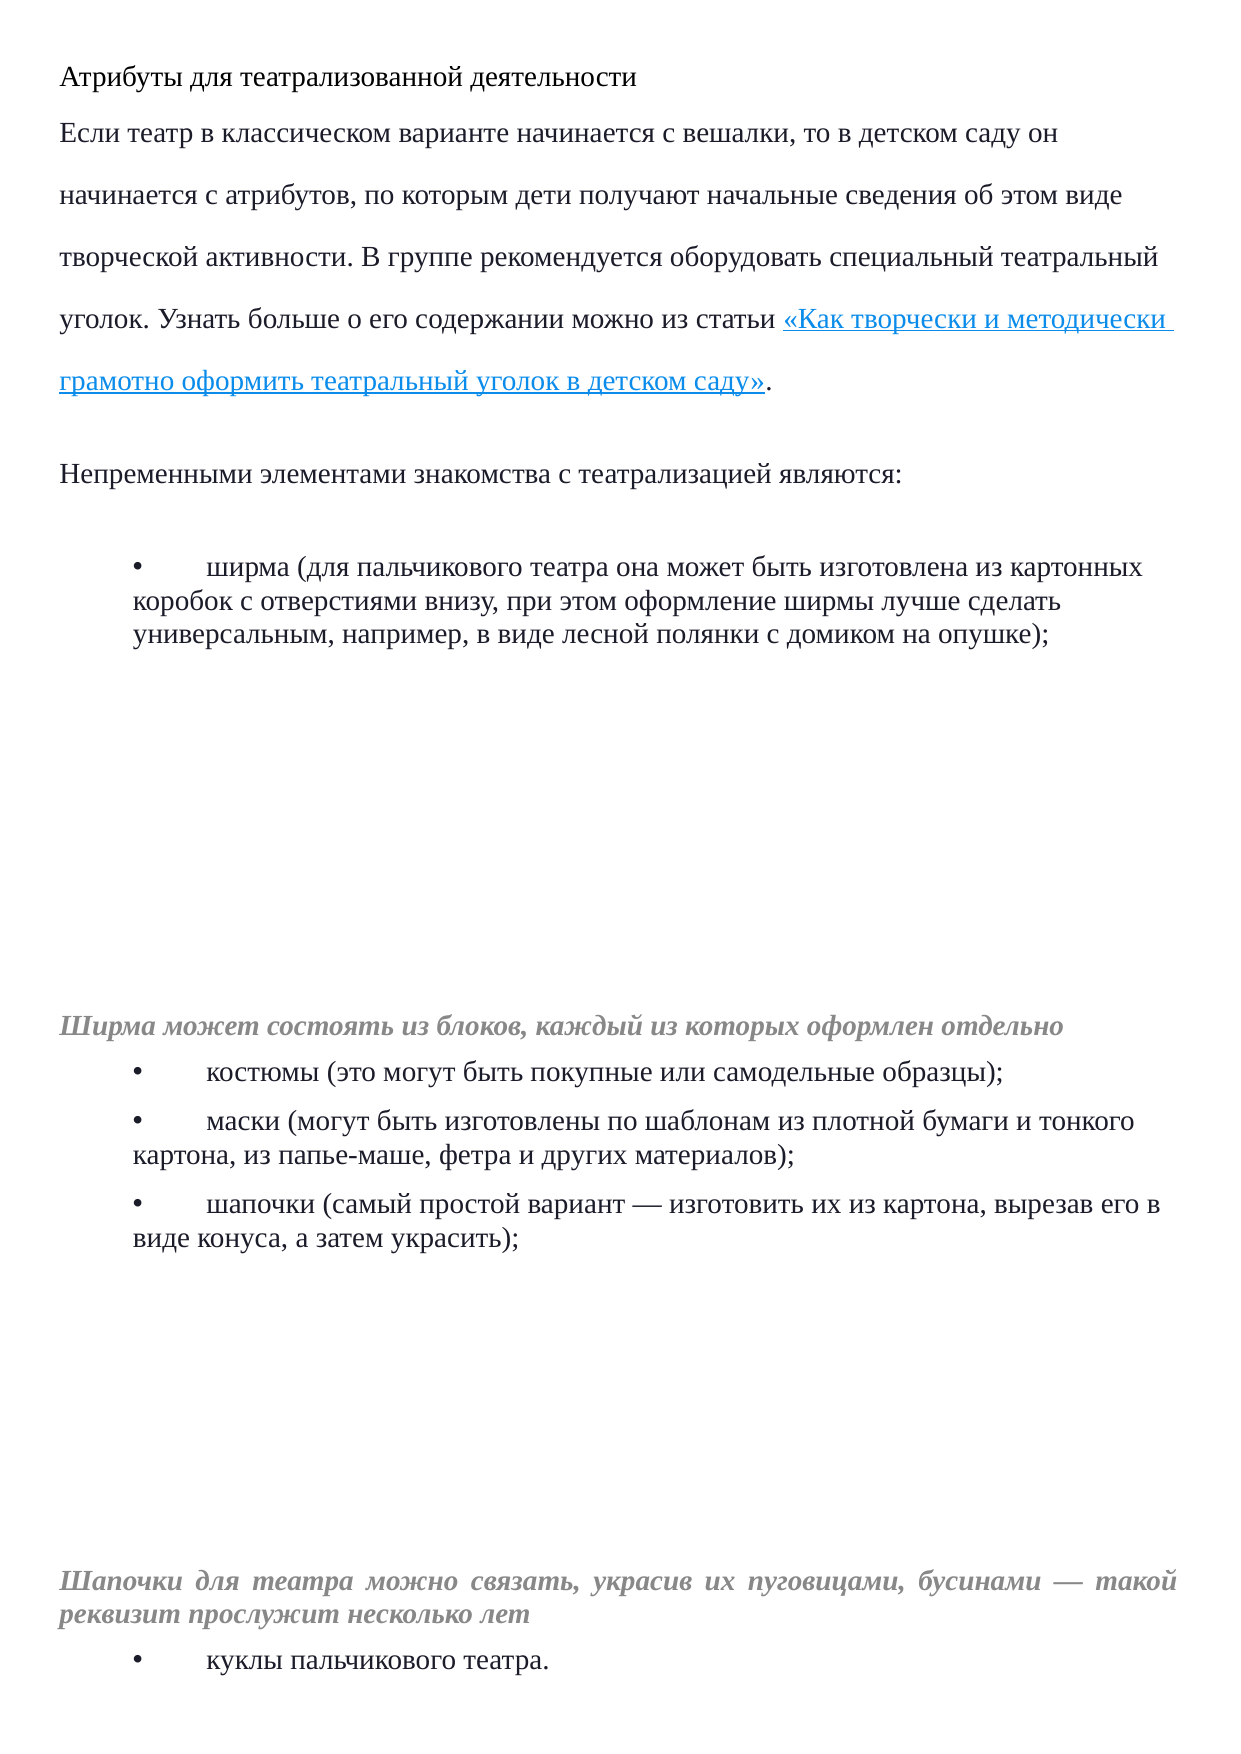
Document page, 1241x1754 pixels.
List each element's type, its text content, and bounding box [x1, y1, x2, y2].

text Шапочки для театра можно связать, украсив их пуговицами, бусинами — такой реквизит прослужит несколько лет [59, 1563, 1181, 1630]
subtitle Атрибуты для театрализованной деятельности [59, 59, 1181, 93]
list куклы пальчикового театра. [133, 1642, 1181, 1676]
text Если театр в классическом варианте начинается с вешалки, то в детском саду он начинается с атрибутов, по которым дети получают начальные сведения об этом виде творческой активности. В группе рекомендуется оборудовать специальный театральный уголок. Узнать больше о его содержании можно из статьи «Как творчески и методически грамотно оформить театральный уголок в детском саду». [59, 115, 1181, 396]
list шапочки (самый простой вариант — изготовить их из картона, вырезав его в виде конуса, а затем украсить); [133, 1186, 1181, 1253]
text Непременными элементами знакомства с театрализацией являются: [59, 456, 1181, 489]
text Ширма может состоять из блоков, каждый из которых оформлен отдельно [59, 1008, 1181, 1041]
list маски (могут быть изготовлены по шаблонам из плотной бумаги и тонкого картона, из папье-маше, фетра и других материалов); [133, 1103, 1181, 1170]
list ширма (для пальчикового театра она может быть изготовлена из картонных коробок с отверстиями внизу, при этом оформление ширмы лучше сделать универсальным, например, в виде лесной полянки с домиком на опушке); [133, 549, 1181, 650]
list костюмы (это могут быть покупные или самодельные образцы); [133, 1054, 1181, 1088]
